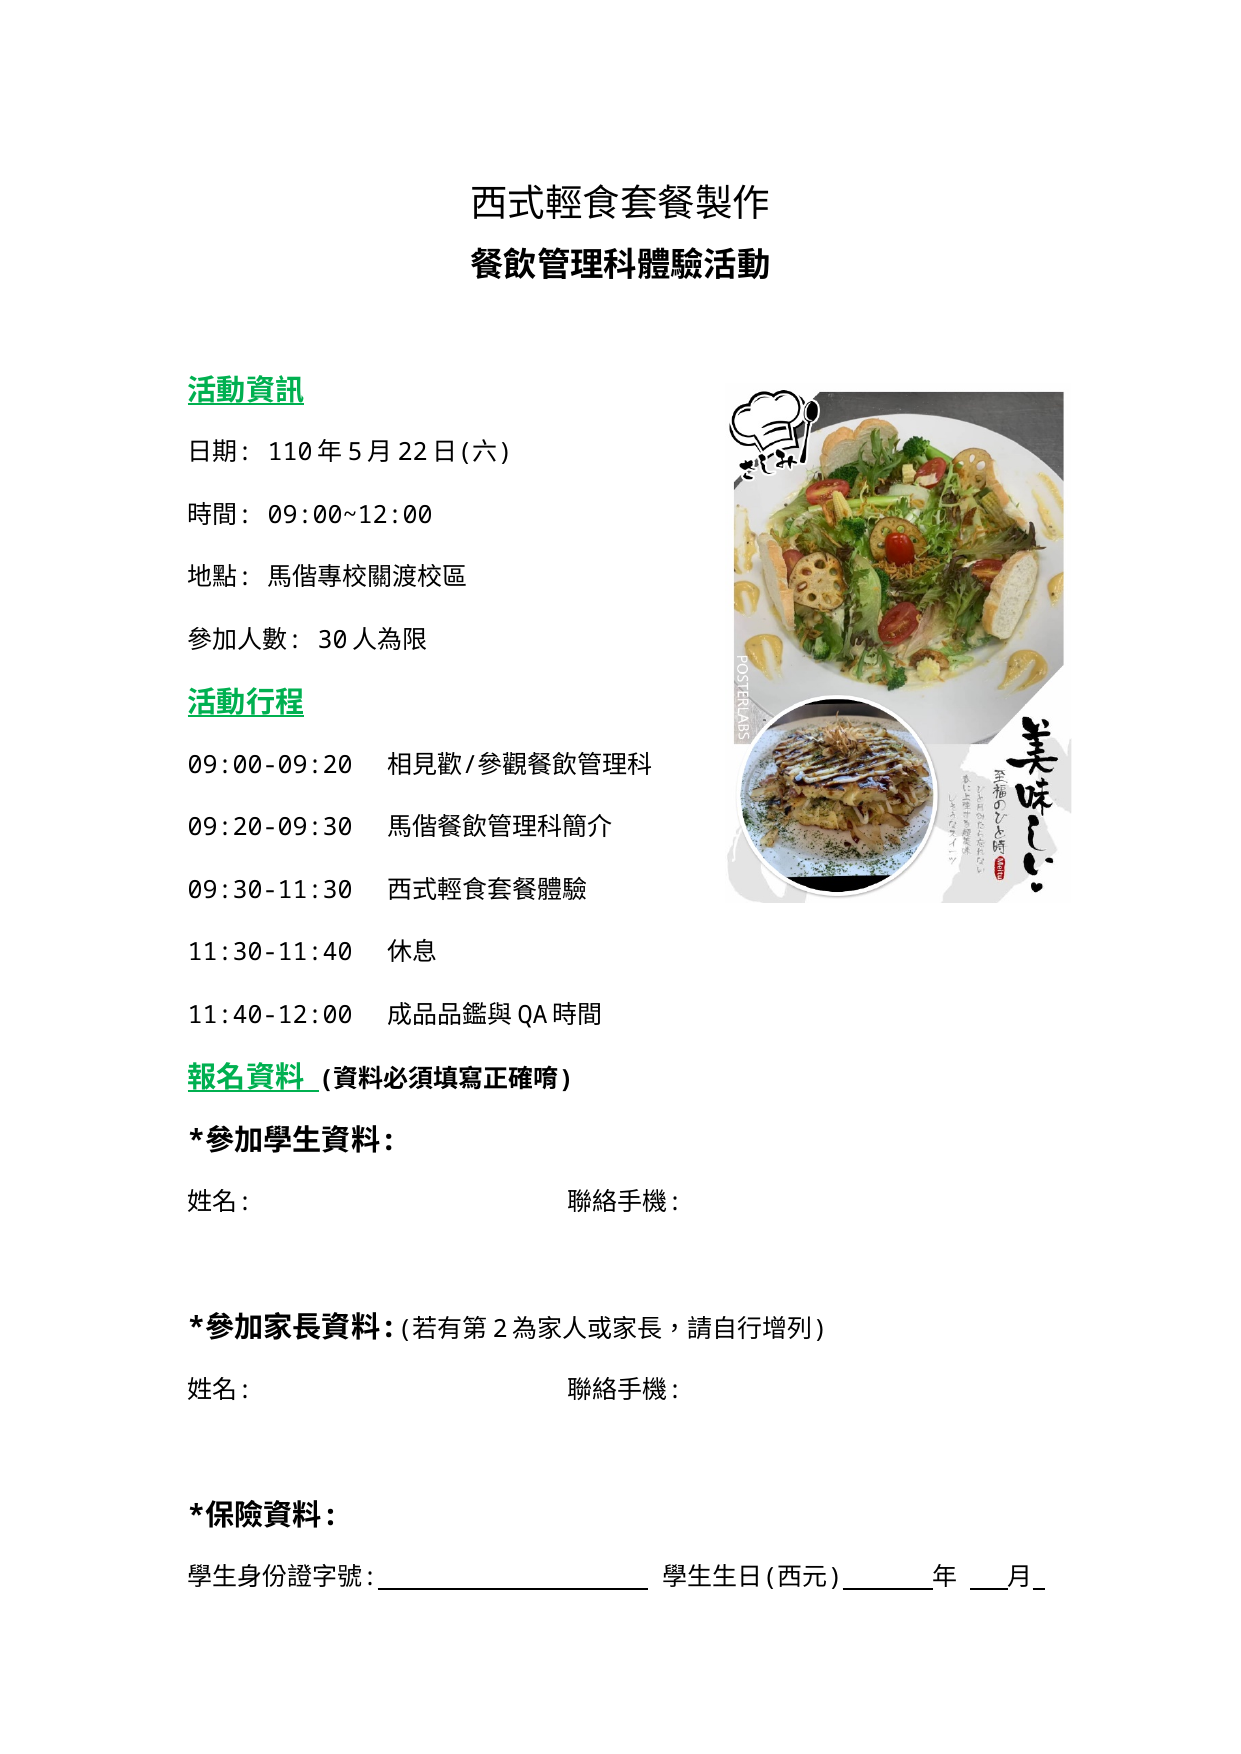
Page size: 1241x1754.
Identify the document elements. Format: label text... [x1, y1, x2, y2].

text 姓名: 聯絡手機: [187, 1158, 1053, 1221]
text 時間: 09:00~12:00 [187, 471, 725, 533]
text 活動行程 [187, 658, 725, 721]
text 活動資訊 [187, 346, 1053, 408]
text *參加學生資料: [187, 1096, 1053, 1158]
text *參加家長資料:(若有第2為家人或家長，請自行增列) [187, 1283, 1053, 1346]
text 姓名: 聯絡手機: [187, 1346, 1053, 1408]
text 11:30-11:40 休息 [187, 908, 1053, 971]
text 西式輕食套餐製作 餐飲管理科體驗活動 [187, 158, 1053, 283]
text 地點: 馬偕專校關渡校區 [187, 533, 725, 596]
text 參加人數: 30人為限 [187, 596, 725, 658]
text 學生身份證字號: 學生生日(西元) 年 月 [187, 1533, 1053, 1596]
text 09:00-09:20 相見歡/參觀餐飲管理科 09:20-09:30 馬偕餐飲管理科簡介 09:30-11:30 西式輕食套餐體驗 [187, 721, 1053, 908]
text *保險資料: [187, 1471, 1053, 1533]
text 11:40-12:00 成品品鑑與QA時間 [187, 971, 1053, 1033]
text 報名資料 (資料必須填寫正確唷) [187, 1033, 1053, 1096]
text 日期: 110年5月22日(六) [187, 408, 725, 471]
